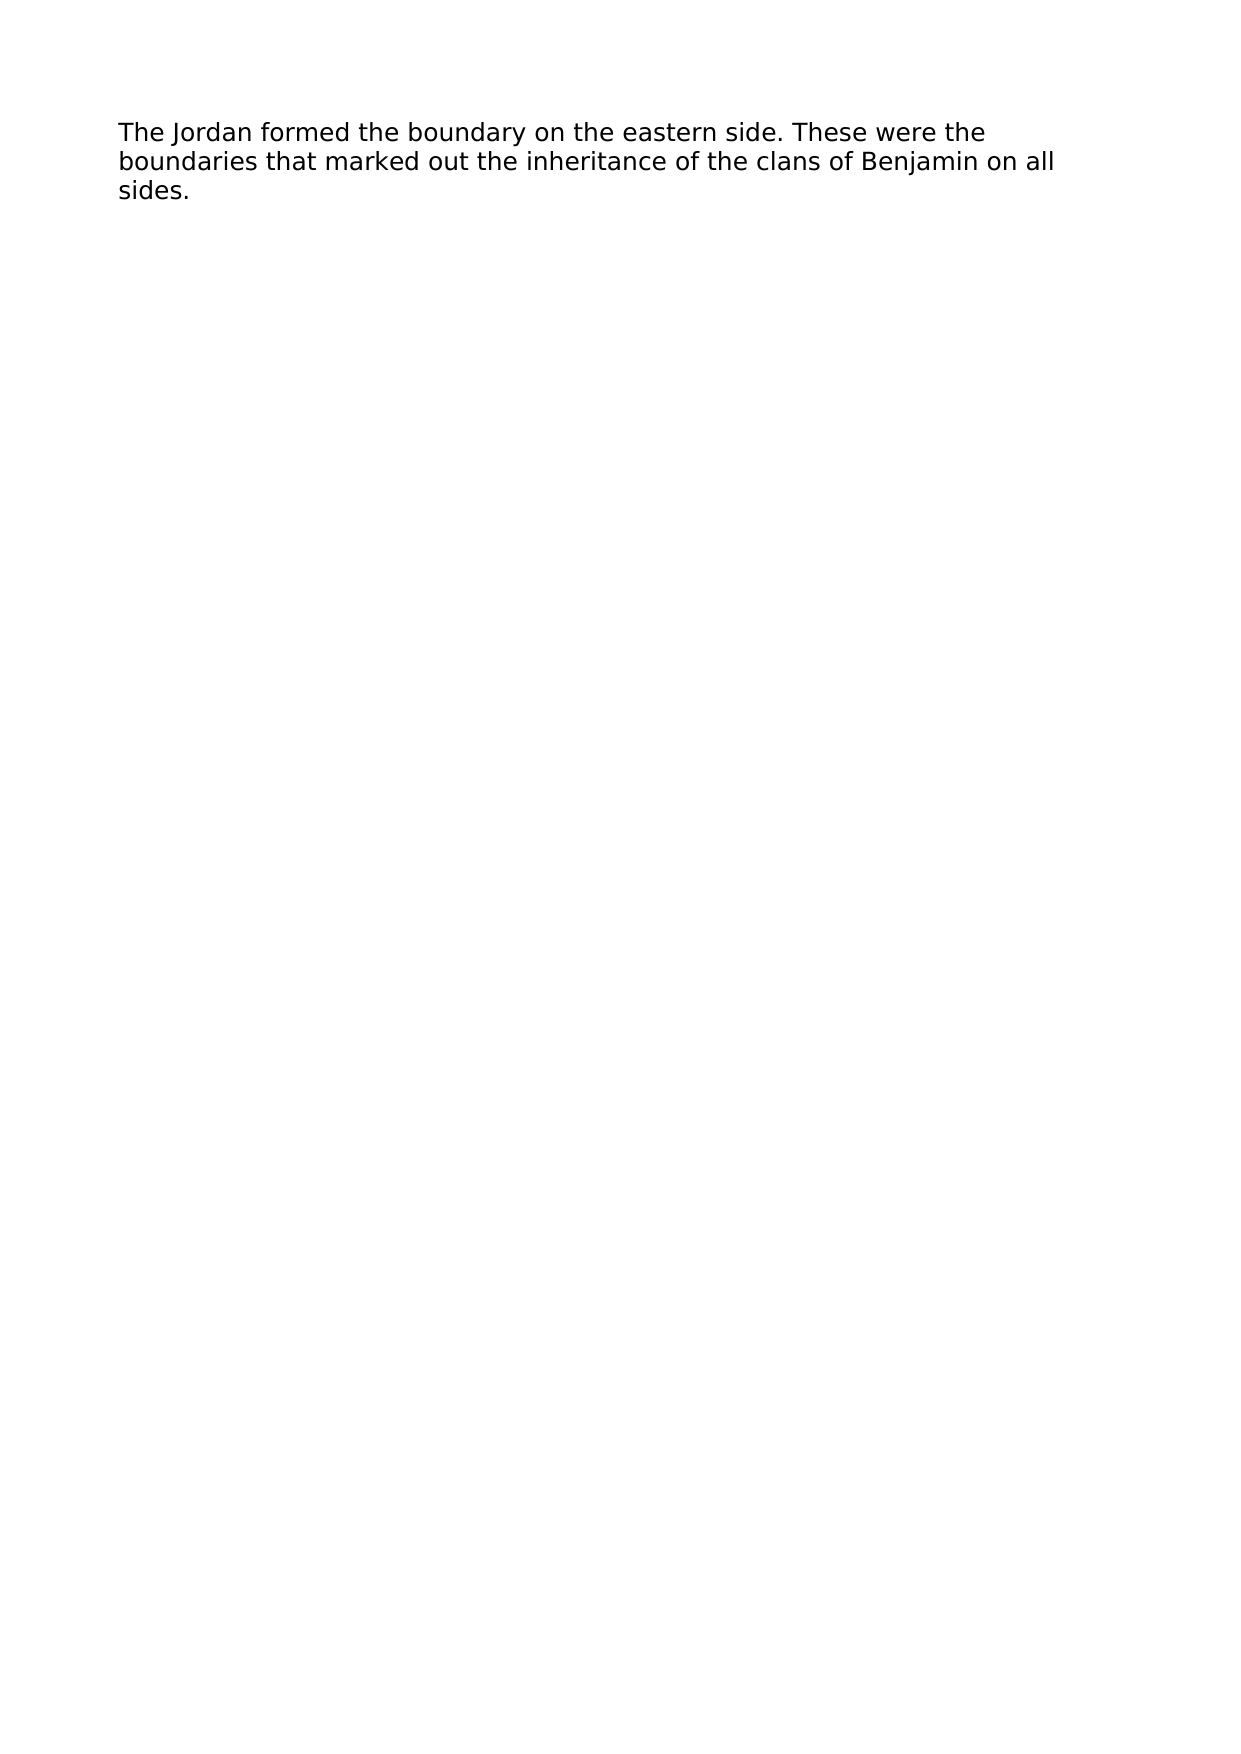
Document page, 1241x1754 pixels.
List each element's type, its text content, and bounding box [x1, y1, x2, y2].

text The Jordan formed the boundary on the eastern side. These were the boundaries that marked out the inheritance of the clans of Benjamin on all sides. [118, 118, 1122, 206]
